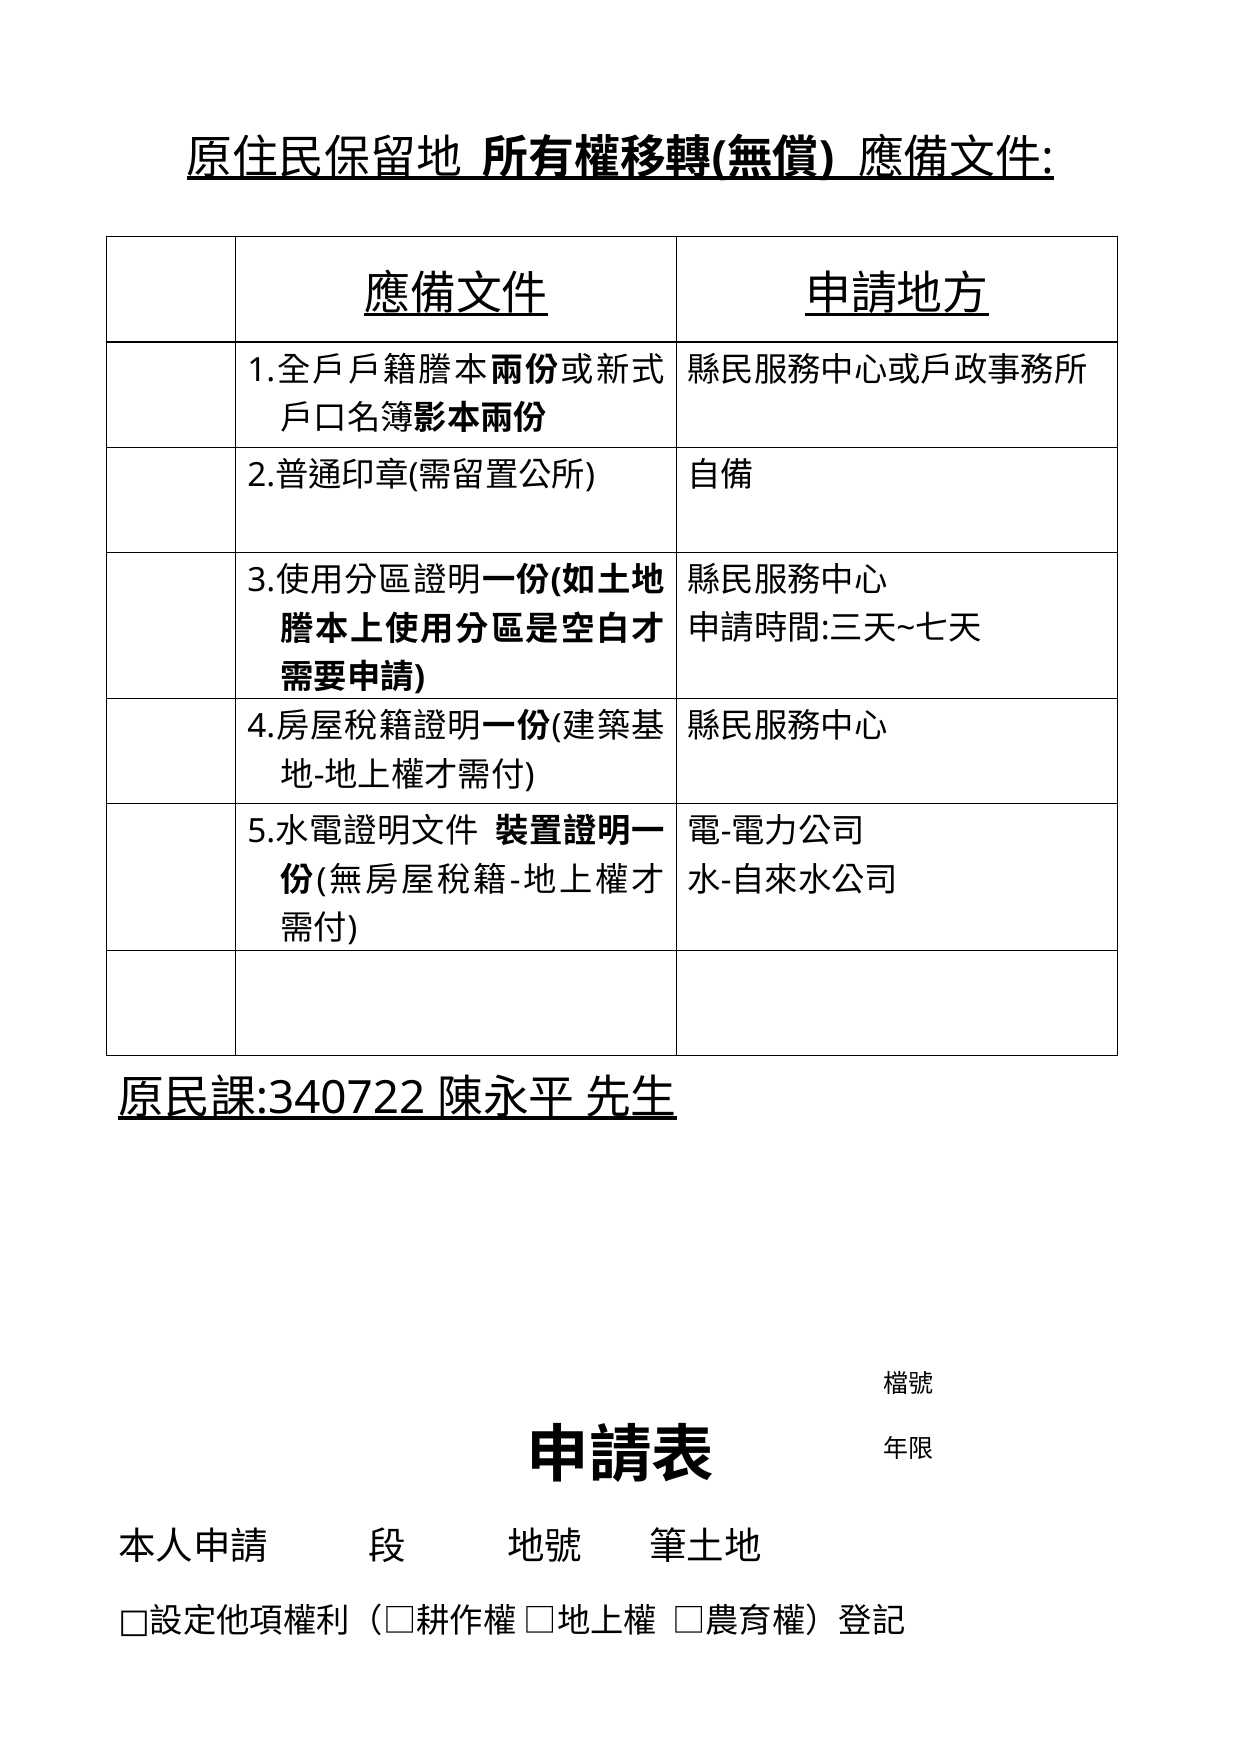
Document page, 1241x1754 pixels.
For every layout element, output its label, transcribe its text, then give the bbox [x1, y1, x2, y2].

table_cell 1.全戶戶籍謄本兩份或新式戶口名簿影本兩份 [236, 343, 676, 447]
table_cell 自備 [677, 448, 1117, 552]
table_cell [107, 804, 235, 949]
table_cell [107, 699, 235, 803]
table_cell 2.普通印章(需留置公所) [236, 448, 676, 552]
table_cell 縣民服務中心 [677, 699, 1117, 803]
table_cell 電-電力公司 水-自來水公司 [677, 804, 1117, 949]
table_header [107, 237, 235, 341]
text 申請表 [118, 1393, 1122, 1506]
table_cell 4.房屋稅籍證明一份(建築基地-地上權才需付) [236, 699, 676, 803]
table_cell 縣民服務中心或戶政事務所 [677, 343, 1117, 447]
table_cell [677, 951, 1117, 1055]
text 原住民保留地 所有權移轉(無償) 應備文件: [118, 116, 1122, 191]
table_cell 縣民服務中心 申請時間:三天~七天 [677, 553, 1117, 698]
table_cell [107, 951, 235, 1055]
table_header 申請地方 [677, 237, 1117, 341]
table_header 應備文件 [236, 237, 676, 341]
table_cell [236, 951, 676, 1055]
table_cell [107, 553, 235, 698]
table_cell 5.水電證明文件 裝置證明一份(無房屋稅籍-地上權才需付) [236, 804, 676, 949]
table_cell [107, 343, 235, 447]
table_cell 3.使用分區證明一份(如土地謄本上使用分區是空白才需要申請) [236, 553, 676, 698]
text 原民課:340722 陳永平 先生 [118, 1056, 1122, 1131]
text 本人申請 段 地號 筆土地 [118, 1506, 1122, 1581]
table_cell [107, 448, 235, 552]
text □設定他項權利（□耕作權 □地上權 □農育權）登記 [118, 1581, 1122, 1656]
